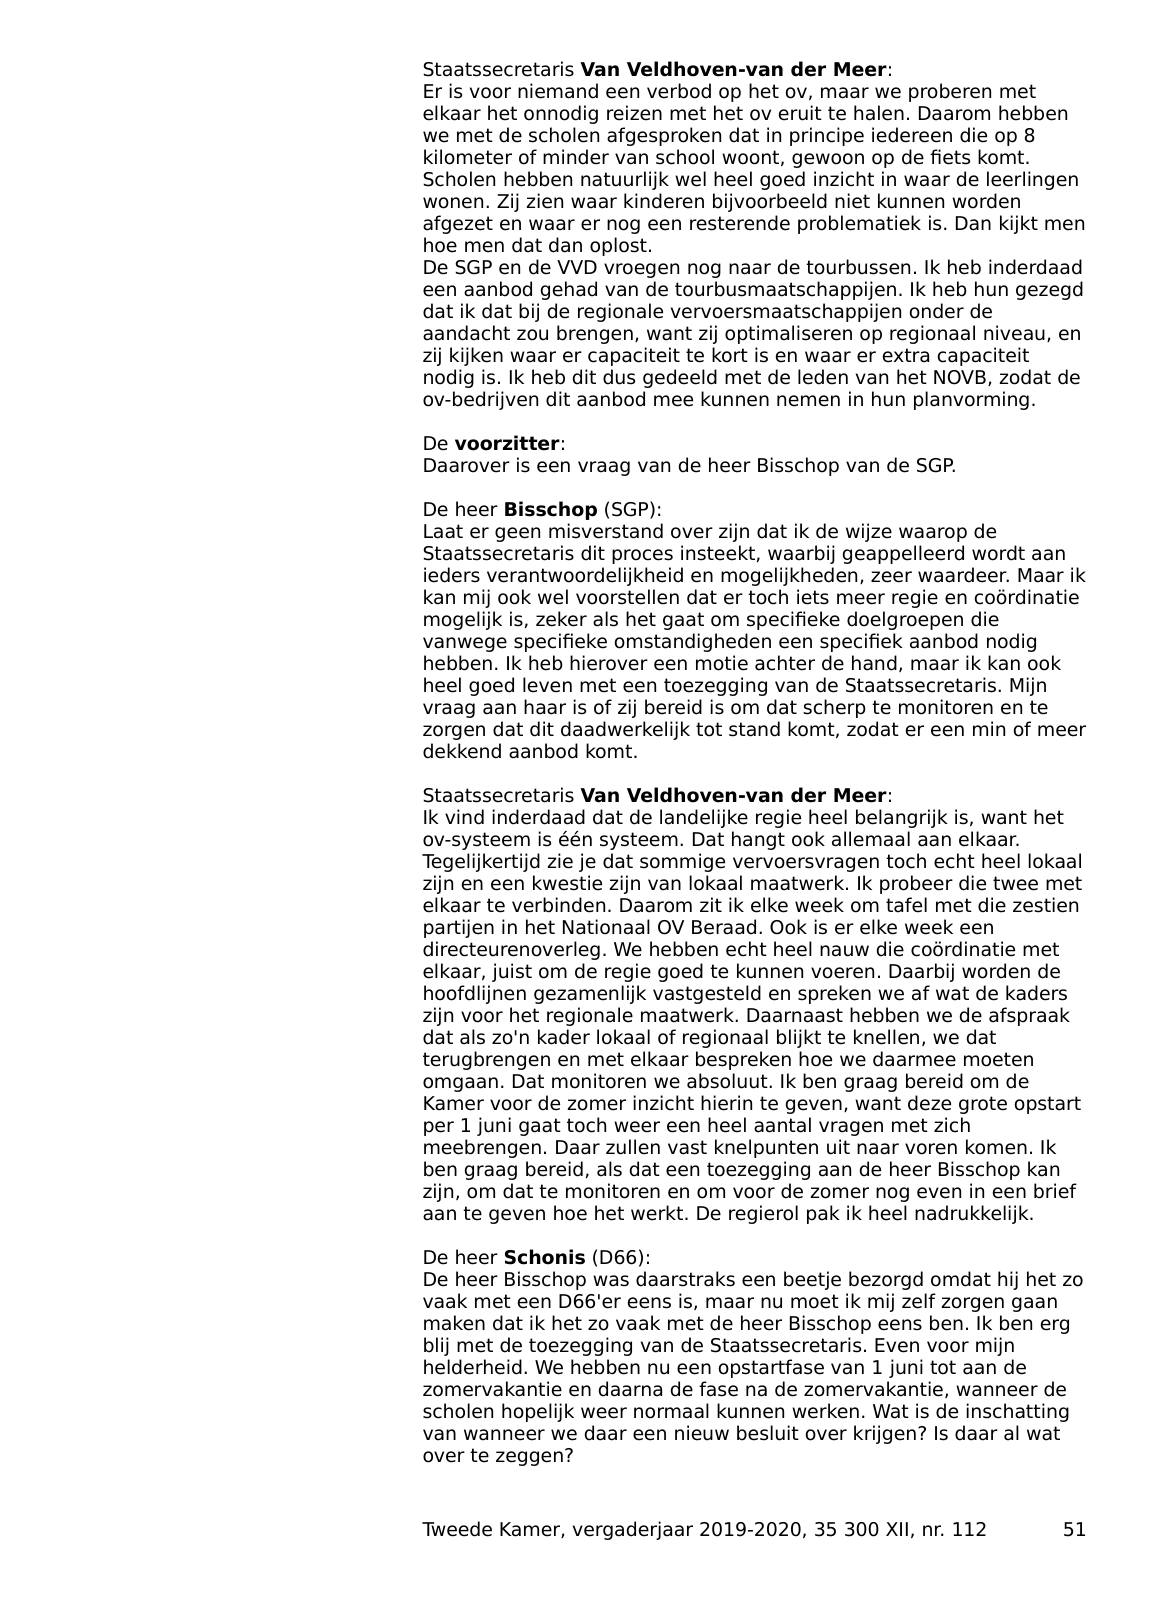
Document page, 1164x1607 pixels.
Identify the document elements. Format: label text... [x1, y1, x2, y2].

text De SGP en de VVD vroegen nog naar de tourbussen. Ik heb inderdaad een aanbod gehad van de tourbusmaatschappijen. Ik heb hun gezegd dat ik dat bij de regionale vervoersmaatschappijen onder de aandacht zou brengen, want zij optimaliseren op regionaal niveau, en zij kijken waar er capaciteit te kort is en waar er extra capaciteit nodig is. Ik heb dit dus gedeeld met de leden van het NOVB, zodat de ov-bedrijven dit aanbod mee kunnen nemen in hun planvorming. [422, 257, 1087, 411]
text De heer Schonis (D66): [422, 1247, 1087, 1269]
text De heer Bisschop was daarstraks een beetje bezorgd omdat hij het zo vaak met een D66'er eens is, maar nu moet ik mij zelf zorgen gaan maken dat ik het zo vaak met de heer Bisschop eens ben. Ik ben erg blij met de toezegging van de Staatssecretaris. Even voor mijn helderheid. We hebben nu een opstartfase van 1 juni tot aan de zomervakantie en daarna de fase na de zomervakantie, wanneer de scholen hopelijk weer normaal kunnen werken. Wat is de inschatting van wanneer we daar een nieuw besluit over krijgen? Is daar al wat over te zeggen? [422, 1269, 1087, 1467]
text Staatssecretaris Van Veldhoven-van der Meer: [422, 785, 1087, 807]
text De voorzitter: [422, 433, 1087, 455]
text Ik vind inderdaad dat de landelijke regie heel belangrijk is, want het ov-systeem is één systeem. Dat hangt ook allemaal aan elkaar. Tegelijkertijd zie je dat sommige vervoersvragen toch echt heel lokaal zijn en een kwestie zijn van lokaal maatwerk. Ik probeer die twee met elkaar te verbinden. Daarom zit ik elke week om tafel met die zestien partijen in het Nationaal OV Beraad. Ook is er elke week een directeurenoverleg. We hebben echt heel nauw die coördinatie met elkaar, juist om de regie goed te kunnen voeren. Daarbij worden de hoofdlijnen gezamenlijk vastgesteld en spreken we af wat de kaders zijn voor het regionale maatwerk. Daarnaast hebben we de afspraak dat als zo'n kader lokaal of regionaal blijkt te knellen, we dat terugbrengen en met elkaar bespreken hoe we daarmee moeten omgaan. Dat monitoren we absoluut. Ik ben graag bereid om de Kamer voor de zomer inzicht hierin te geven, want deze grote opstart per 1 juni gaat toch weer een heel aantal vragen met zich meebrengen. Daar zullen vast knelpunten uit naar voren komen. Ik ben graag bereid, als dat een toezegging aan de heer Bisschop kan zijn, om dat te monitoren en om voor de zomer nog even in een brief aan te geven hoe het werkt. De regierol pak ik heel nadrukkelijk. [422, 807, 1087, 1224]
text De heer Bisschop (SGP): [422, 499, 1087, 521]
text Daarover is een vraag van de heer Bisschop van de SGP. [422, 455, 1087, 477]
text Laat er geen misverstand over zijn dat ik de wijze waarop de Staatssecretaris dit proces insteekt, waarbij geappelleerd wordt aan ieders verantwoordelijkheid en mogelijkheden, zeer waardeer. Maar ik kan mij ook wel voorstellen dat er toch iets meer regie en coördinatie mogelijk is, zeker als het gaat om specifieke doelgroepen die vanwege specifieke omstandigheden een specifiek aanbod nodig hebben. Ik heb hierover een motie achter de hand, maar ik kan ook heel goed leven met een toezegging van de Staatssecretaris. Mijn vraag aan haar is of zij bereid is om dat scherp te monitoren en te zorgen dat dit daadwerkelijk tot stand komt, zodat er een min of meer dekkend aanbod komt. [422, 521, 1087, 763]
text Er is voor niemand een verbod op het ov, maar we proberen met elkaar het onnodig reizen met het ov eruit te halen. Daarom hebben we met de scholen afgesproken dat in principe iedereen die op 8 kilometer of minder van school woont, gewoon op de fiets komt. Scholen hebben natuurlijk wel heel goed inzicht in waar de leerlingen wonen. Zij zien waar kinderen bijvoorbeeld niet kunnen worden afgezet en waar er nog een resterende problematiek is. Dan kijkt men hoe men dat dan oplost. [422, 81, 1087, 257]
text Staatssecretaris Van Veldhoven-van der Meer: [422, 59, 1087, 81]
